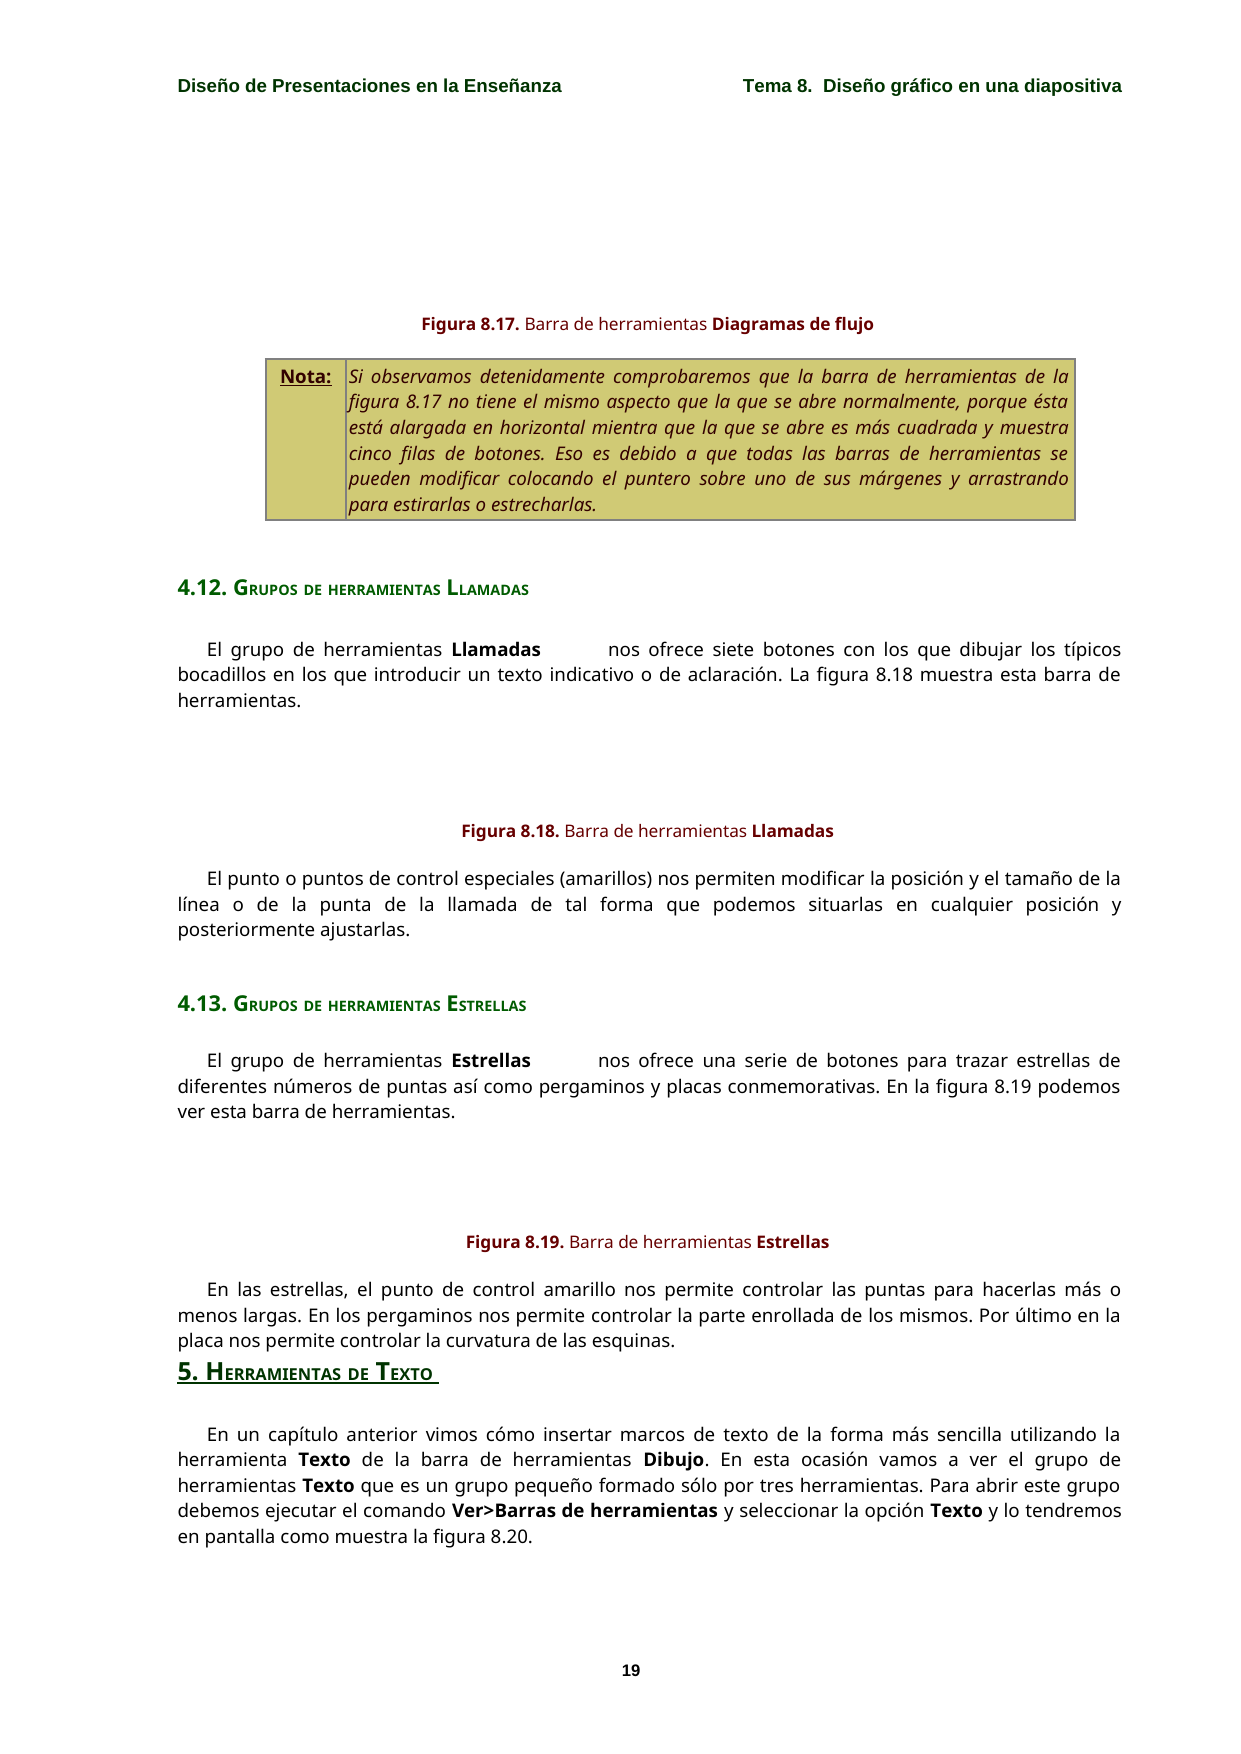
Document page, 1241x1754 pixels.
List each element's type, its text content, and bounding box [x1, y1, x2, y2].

table_cell [177, 1018, 1122, 1041]
table_cell [177, 148, 1122, 312]
table_cell Figura 8.17. Barra de herramientas Diagramas de flujo [177, 312, 1122, 335]
table_cell [1075, 358, 1122, 526]
table_header Nota: [267, 360, 345, 519]
table_cell El punto o puntos de control especiales (amarillos) nos permiten modificar la posición y el tamaño de la línea o de la punta de la llamada de tal forma que podemos situarlas en cualquier posición y posteriormente ajustarlas. [177, 865, 1122, 942]
table_cell [177, 713, 1122, 736]
table_header 4.12. Grupos de herramientas Llamadas [177, 572, 1122, 602]
table_cell Figura 8.18. Barra de herramientas Llamadas [177, 819, 1122, 842]
table_cell [177, 335, 1122, 358]
table_cell [224, 358, 266, 526]
table_cell [177, 736, 1122, 819]
table_cell [177, 1124, 1122, 1147]
table_cell En un capítulo anterior vimos cómo insertar marcos de texto de la forma más sencilla utilizando la herramienta Texto de la barra de herramientas Dibujo. En esta ocasión vamos a ver el grupo de herramientas Texto que es un grupo pequeño formado sólo por tres herramientas. Para abrir este grupo debemos ejecutar el comando Ver>Barras de herramientas y seleccionar la opción Texto y lo tendremos en pantalla como muestra la figura 8.20. [177, 1421, 1122, 1549]
table_cell [177, 1147, 1122, 1230]
table_cell [177, 1387, 1122, 1421]
table_cell [177, 358, 224, 526]
table_cell [266, 521, 1075, 526]
table_cell Figura 8.19. Barra de herramientas Estrellas [177, 1230, 1122, 1253]
table_cell El grupo de herramientas Llamadas nos ofrece siete botones con los que dibujar los típicos bocadillos en los que introducir un texto indicativo o de aclaración. La figura 8.18 muestra esta barra de herramientas. [177, 625, 1122, 713]
table_header 4.13. Grupos de herramientas Estrellas [177, 988, 1122, 1018]
table_cell [177, 842, 1122, 865]
table_cell En las estrellas, el punto de control amarillo nos permite controlar las puntas para hacerlas más o menos largas. En los pergaminos nos permite controlar la parte enrollada de los mismos. Por último en la placa nos permite controlar la curvatura de las esquinas. [177, 1277, 1122, 1353]
table_header 5. Herramientas de Texto [177, 1353, 1122, 1387]
table_cell [177, 1254, 1122, 1277]
table_cell [177, 1549, 1122, 1572]
table_cell El grupo de herramientas Estrellas nos ofrece una serie de botones para trazar estrellas de diferentes números de puntas así como pergaminos y placas conmemorativas. En la figura 8.19 podemos ver esta barra de herramientas. [177, 1041, 1122, 1124]
table_cell [177, 602, 1122, 625]
table_header Si observamos detenidamente comprobaremos que la barra de herramientas de la figura 8.17 no tiene el mismo aspecto que la que se abre normalmente, porque ésta está alargada en horizontal mientra que la que se abre es más cuadrada y muestra cinco filas de botones. Eso es debido a que todas las barras de herramientas se pueden modificar colocando el puntero sobre uno de sus márgenes y arrastrando para estirarlas o estrecharlas. [347, 360, 1074, 519]
